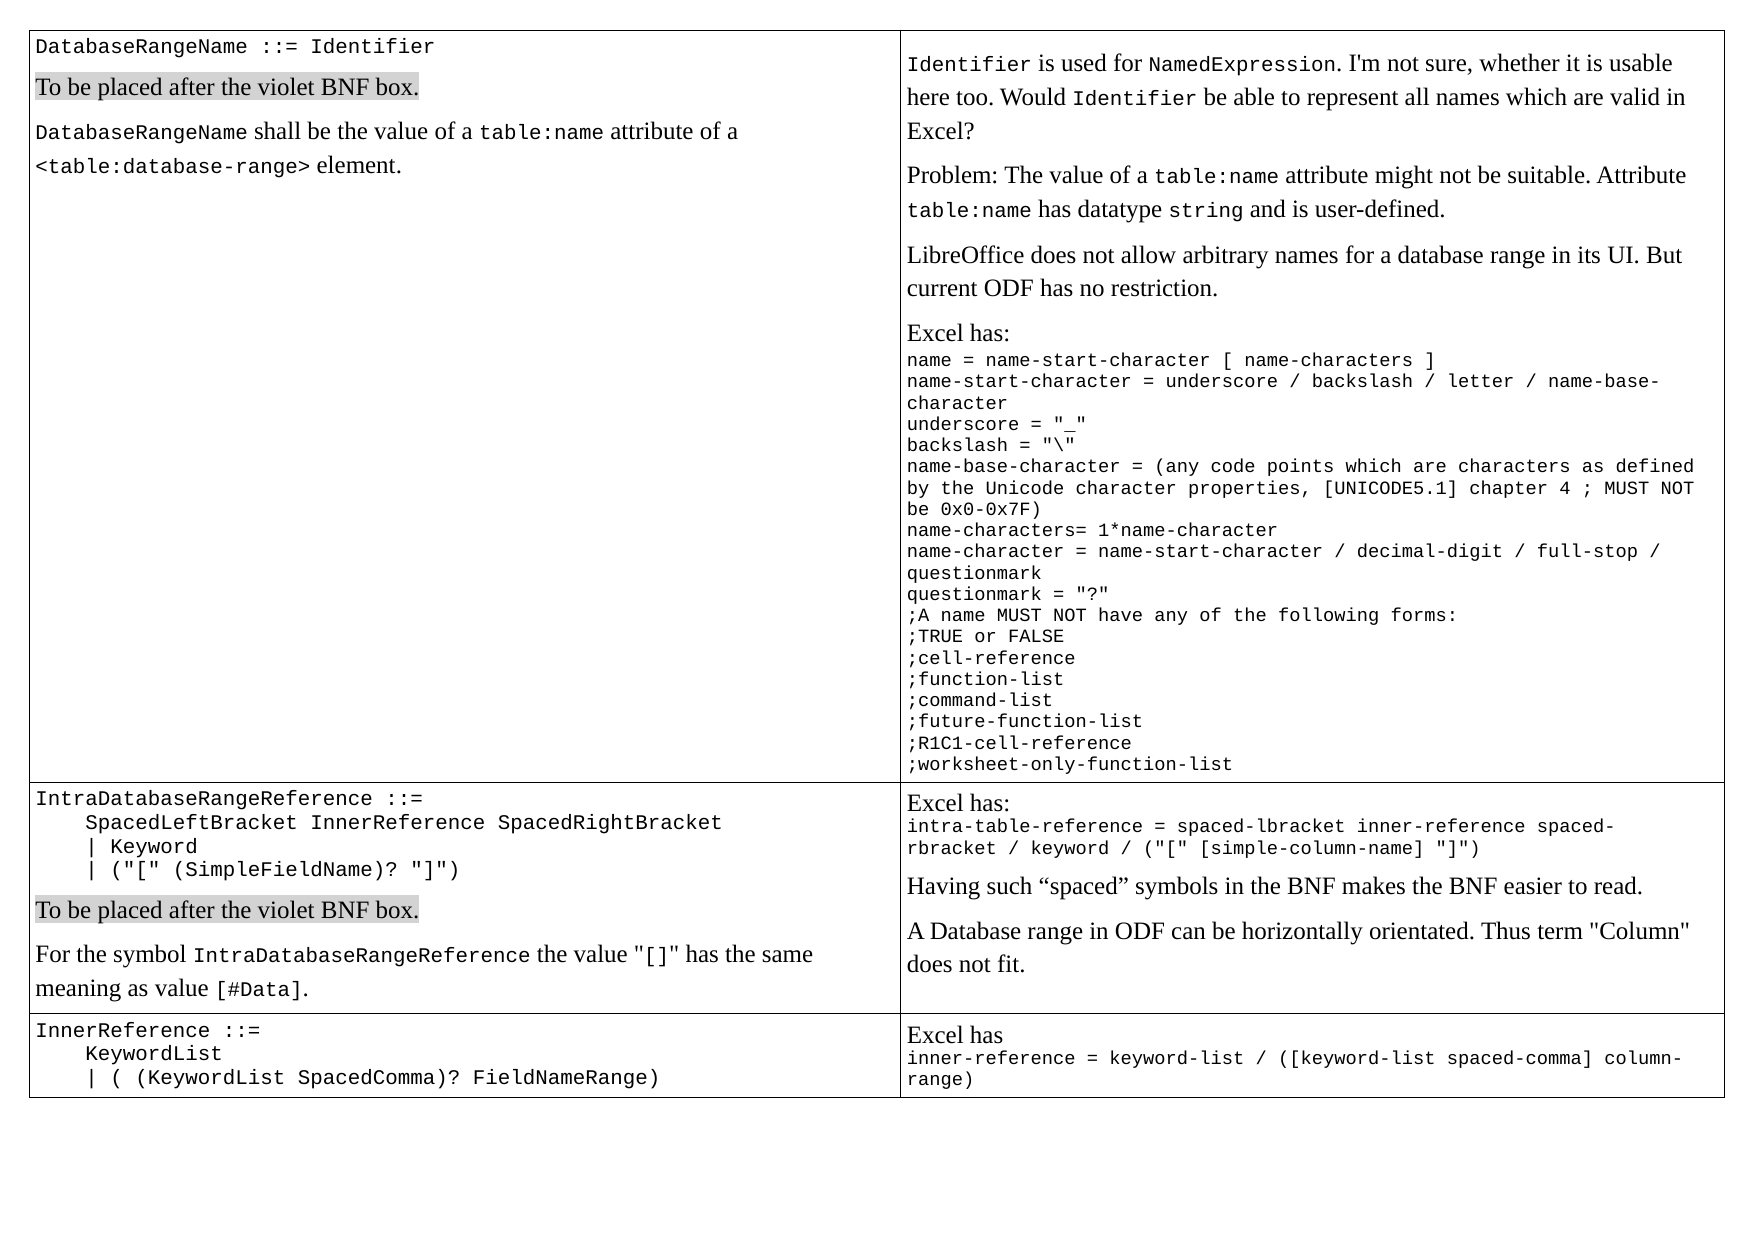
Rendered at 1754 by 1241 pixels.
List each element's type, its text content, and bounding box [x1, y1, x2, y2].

table_cell Identifier is used for NamedExpression. I'm not sure, whether it is usable here too. Would Identifier be able to represent all names which are valid in Excel? Problem: The value of a table:name attribute might not be suitable. Attribute table:name has datatype string and is user-defined. LibreOffice does not allow arbitrary names for a database range in its UI. But current ODF has no restriction. Excel has: name = name-start-character [ name-characters ] name-start-character = underscore / backslash / letter / name-base-character underscore = "_" backslash = "\" name-base-character = (any code points which are characters as defined by the Unicode character properties, [UNICODE5.1] chapter 4 ; MUST NOT be 0x0-0x7F) name-characters= 1*name-character name-character = name-start-character / decimal-digit / full-stop / questionmark questionmark = "?" ;A name MUST NOT have any of the following forms: ;TRUE or FALSE ;cell-reference ;function-list ;command-list ;future-function-list ;R1C1-cell-reference ;worksheet-only-function-list [901, 31, 1724, 782]
table_cell Excel has inner-reference = keyword-list / ([keyword-list spaced-comma] column-range) [901, 1014, 1724, 1097]
table_cell DatabaseRangeName ::= Identifier To be placed after the violet BNF box. DatabaseRangeName shall be the value of a table:name attribute of a <table:database-range> element. [30, 31, 900, 782]
table_cell Excel has: intra-table-reference = spaced-lbracket inner-reference spaced-rbracket / keyword / ("[" [simple-column-name] "]") Having such “spaced” symbols in the BNF makes the BNF easier to read. A Database range in ODF can be horizontally orientated. Thus term "Column" does not fit. [901, 783, 1724, 1013]
table_cell InnerReference ::= KeywordList | ( (KeywordList SpacedComma)? FieldNameRange) [30, 1014, 900, 1097]
table_cell IntraDatabaseRangeReference ::= SpacedLeftBracket InnerReference SpacedRightBracket | Keyword | ("[" (SimpleFieldName)? "]") To be placed after the violet BNF box. For the symbol IntraDatabaseRangeReference the value "[]" has the same meaning as value [#Data]. [30, 783, 900, 1013]
